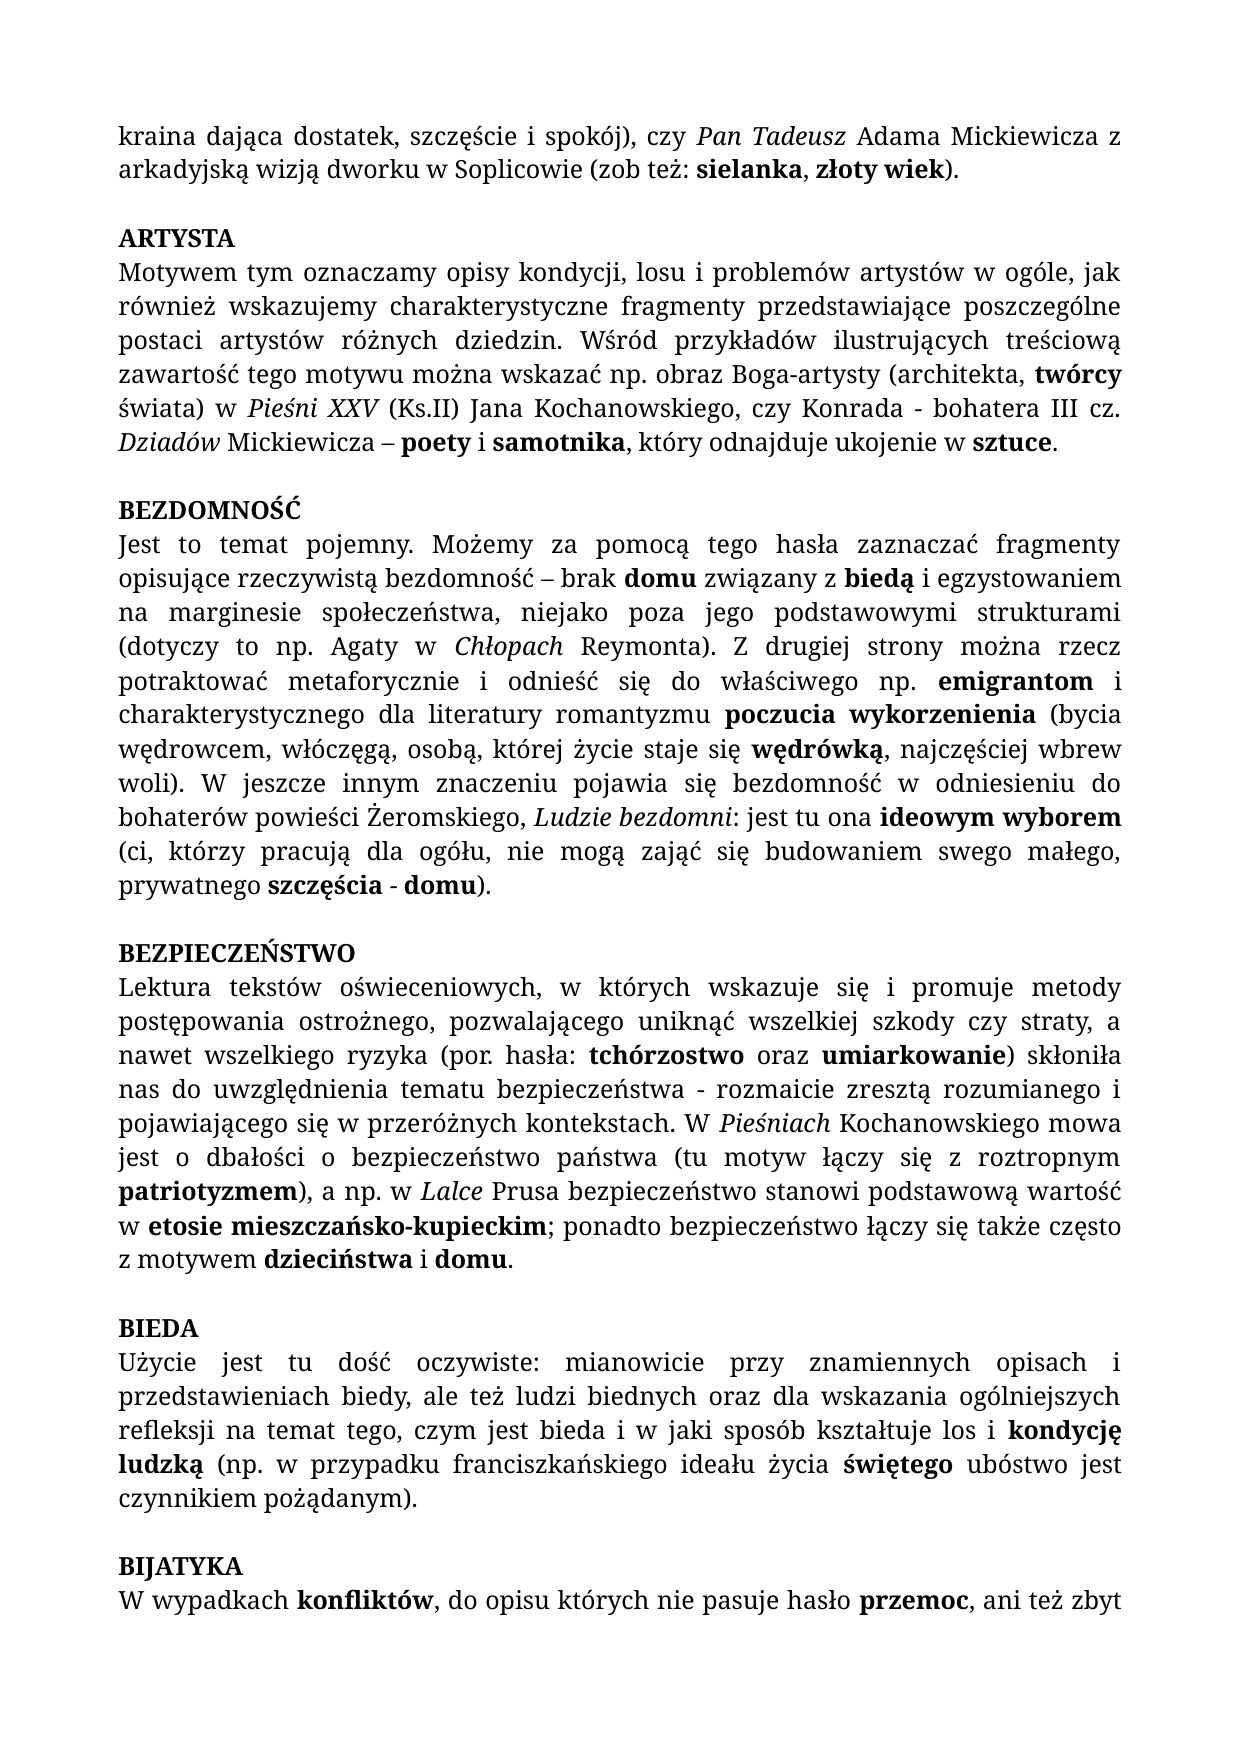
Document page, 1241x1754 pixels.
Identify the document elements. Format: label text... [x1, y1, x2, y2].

text Lektura tekstów oświeceniowych, w których wskazuje się i promuje metody postępowania ostrożnego, pozwalającego uniknąć wszelkiej szkody czy straty, a nawet wszelkiego ryzyka (por. hasła: tchórzostwo oraz umiarkowanie) skłoniła nas do uwzględnienia tematu bezpieczeństwa - rozmaicie zresztą rozumianego i pojawiającego się w przeróżnych kontekstach. W Pieśniach Kochanowskiego mowa jest o dbałości o bezpieczeństwo państwa (tu motyw łączy się z roztropnym patriotyzmem), a np. w Lalce Prusa bezpieczeństwo stanowi podstawową wartość w etosie mieszczańsko-kupieckim; ponadto bezpieczeństwo łączy się także często z motywem dzieciństwa i domu. [118, 970, 1122, 1276]
text ARTYSTA [118, 220, 1122, 254]
text Jest to temat pojemny. Możemy za pomocą tego hasła zaznaczać fragmenty opisujące rzeczywistą bezdomność – brak domu związany z biedą i egzystowaniem na marginesie społeczeństwa, niejako poza jego podstawowymi strukturami (dotyczy to np. Agaty w Chłopach Reymonta). Z drugiej strony można rzecz potraktować metaforycznie i odnieść się do właściwego np. emigrantom i charakterystycznego dla literatury romantyzmu poczucia wykorzenienia (bycia wędrowcem, włóczęgą, osobą, której życie staje się wędrówką, najczęściej wbrew woli). W jeszcze innym znaczeniu pojawia się bezdomność w odniesieniu do bohaterów powieści Żeromskiego, Ludzie bezdomni: jest tu ona ideowym wyborem (ci, którzy pracują dla ogółu, nie mogą zająć się budowaniem swego małego, prywatnego szczęścia - domu). [118, 527, 1122, 902]
text Użycie jest tu dość oczywiste: mianowicie przy znamiennych opisach i przedstawieniach biedy, ale też ludzi biednych oraz dla wskazania ogólniejszych refleksji na temat tego, czym jest bieda i w jaki sposób kształtuje los i kondycję ludzką (np. w przypadku franciszkańskiego ideału życia świętego ubóstwo jest czynnikiem pożądanym). [118, 1344, 1122, 1515]
text W wypadkach konfliktów, do opisu których nie pasuje hasło przemoc, ani też zbyt [118, 1583, 1122, 1617]
text BIJATYKA [118, 1549, 1122, 1583]
text Motywem tym oznaczamy opisy kondycji, losu i problemów artystów w ogóle, jak również wskazujemy charakterystyczne fragmenty przedstawiające poszczególne postaci artystów różnych dziedzin. Wśród przykładów ilustrujących treściową zawartość tego motywu można wskazać np. obraz Boga-artysty (architekta, twórcy świata) w Pieśni XXV (Ks.II) Jana Kochanowskiego, czy Konrada - bohatera III cz. Dziadów Mickiewicza – poety i samotnika, który odnajduje ukojenie w sztuce. [118, 254, 1122, 459]
text kraina dająca dostatek, szczęście i spokój), czy Pan Tadeusz Adama Mickiewicza z arkadyjską wizją dworku w Soplicowie (zob też: sielanka, złoty wiek). [118, 118, 1122, 186]
text BEZPIECZEŃSTWO [118, 936, 1122, 970]
text BEZDOMNOŚĆ [118, 493, 1122, 527]
text BIEDA [118, 1310, 1122, 1344]
